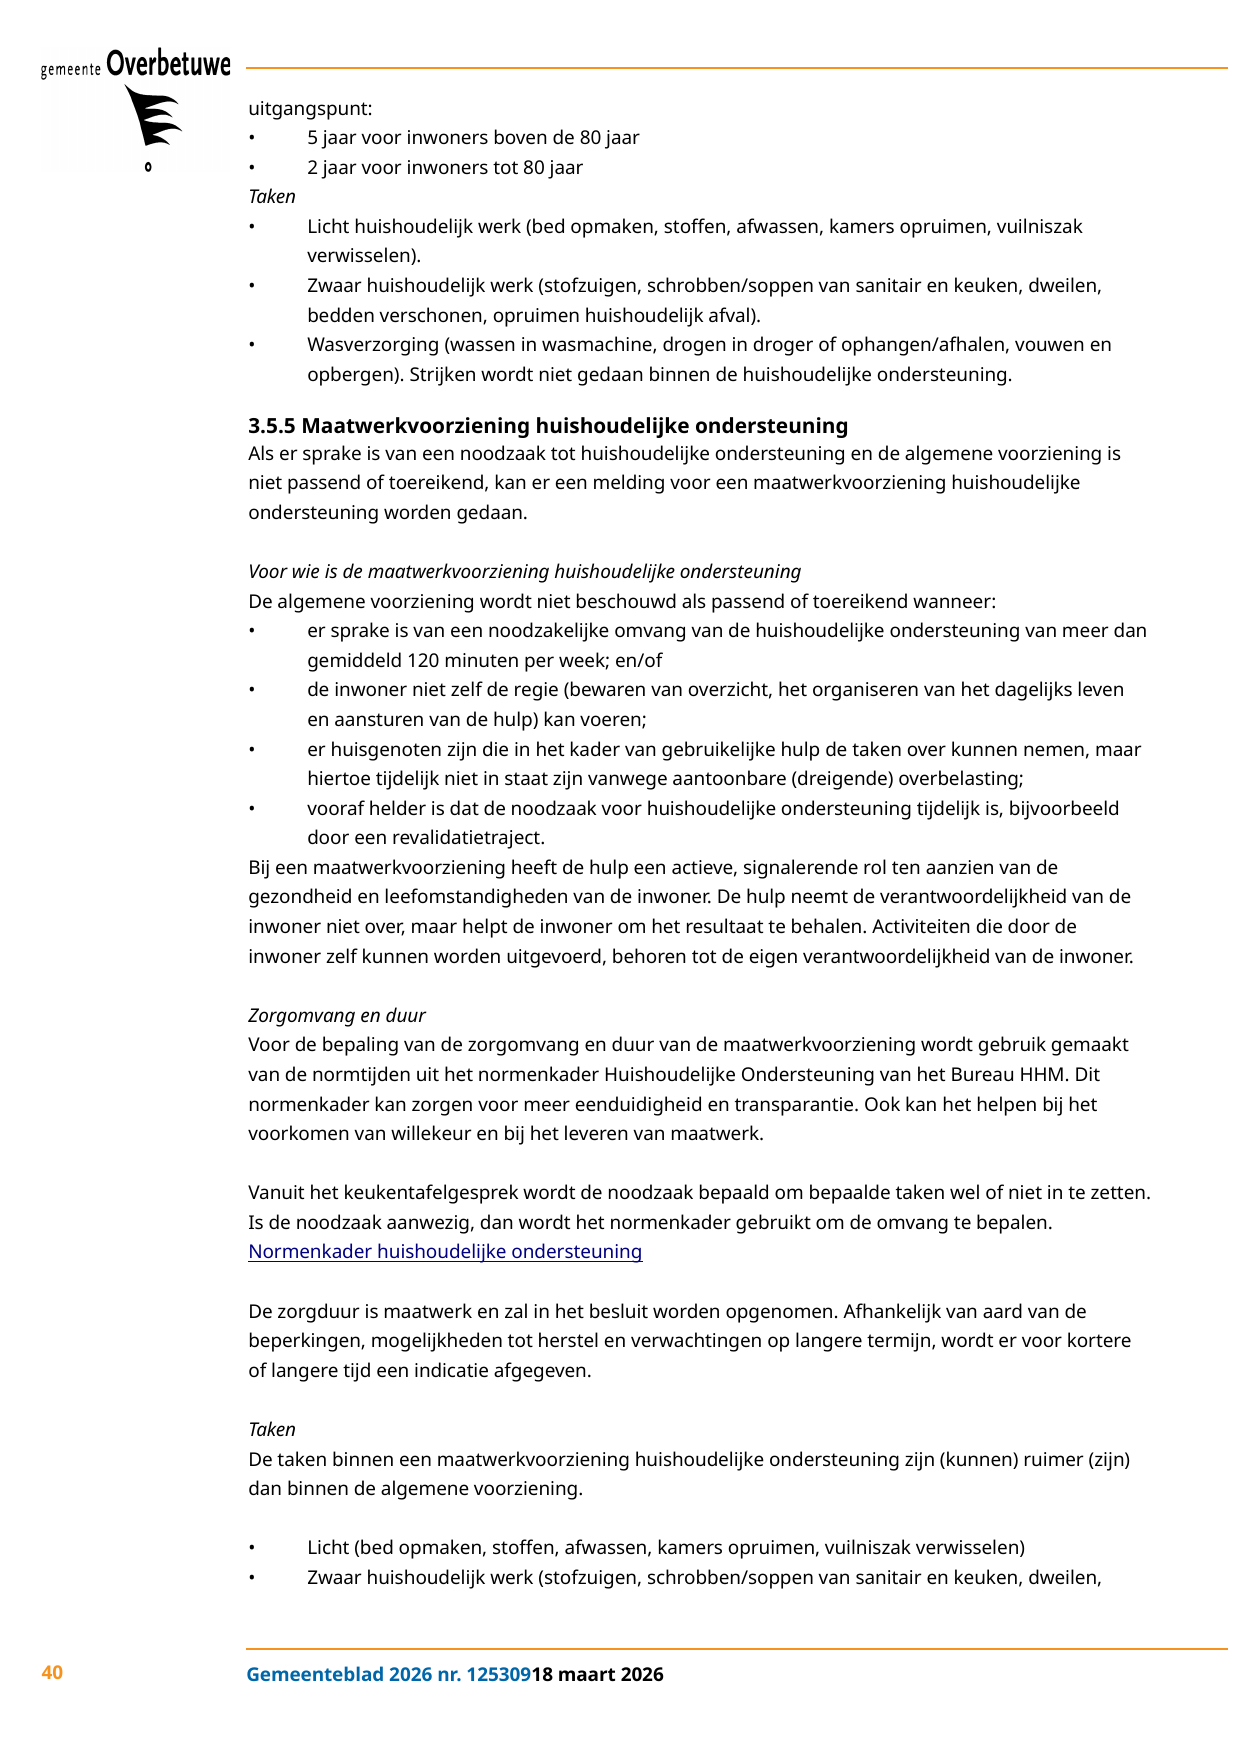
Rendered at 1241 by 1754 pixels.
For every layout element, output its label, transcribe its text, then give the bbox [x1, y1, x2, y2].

text Bij een maatwerkvoorziening heeft de hulp een actieve, signalerende rol ten aanzien van de gezondheid en leefomstandigheden van de inwoner. De hulp neemt de verantwoordelijkheid van de inwoner niet over, maar helpt de inwoner om het resultaat te behalen. Activiteiten die door de inwoner zelf kunnen worden uitgevoerd, behoren tot de eigen verantwoordelijkheid van de inwoner. [248, 854, 1152, 968]
list 2 jaar voor inwoners tot 80 jaar [248, 154, 1152, 180]
list Licht huishoudelijk werk (bed opmaken, stoffen, afwassen, kamers opruimen, vuilniszak verwisselen). [248, 213, 1152, 268]
list vooraf helder is dat de noodzaak voor huishoudelijke ondersteuning tijdelijk is, bijvoorbeeld door een revalidatietraject. [248, 795, 1152, 850]
text Vanuit het keukentafelgesprek wordt de noodzaak bepaald om bepaalde taken wel of niet in te zetten. Is de noodzaak aanwezig, dan wordt het normenkader gebruikt om de omvang te bepalen. Normenkader huishoudelijke ondersteuning [248, 1179, 1152, 1264]
text Voor wie is de maatwerkvoorziening huishoudelijke ondersteuning [248, 558, 1152, 584]
text Als er sprake is van een noodzaak tot huishoudelijke ondersteuning en de algemene voorziening is niet passend of toereikend, kan er een melding voor een maatwerkvoorziening huishoudelijke ondersteuning worden gedaan. [248, 440, 1152, 525]
text De zorgduur is maatwerk en zal in het besluit worden opgenomen. Afhankelijk van aard van de beperkingen, mogelijkheden tot herstel en verwachtingen op langere termijn, wordt er voor kortere of langere tijd een indicatie afgegeven. [248, 1298, 1152, 1383]
list Wasverzorging (wassen in wasmachine, drogen in droger of ophangen/afhalen, vouwen en opbergen). Strijken wordt niet gedaan binnen de huishoudelijke ondersteuning. [248, 331, 1152, 387]
text 3.5.5 Maatwerkvoorziening huishoudelijke ondersteuning [248, 411, 1152, 440]
text uitgangspunt: [248, 95, 1152, 121]
list er huisgenoten zijn die in het kader van gebruikelijke hulp de taken over kunnen nemen, maar hiertoe tijdelijk niet in staat zijn vanwege aantoonbare (dreigende) overbelasting; [248, 736, 1152, 791]
picture [41, 47, 231, 172]
text De algemene voorziening wordt niet beschouwd als passend of toereikend wanneer: [248, 588, 1152, 613]
list er sprake is van een noodzakelijke omvang van de huishoudelijke ondersteuning van meer dan gemiddeld 120 minuten per week; en/of [248, 617, 1152, 673]
list Zwaar huishoudelijk werk (stofzuigen, schrobben/soppen van sanitair en keuken, dweilen, bedden verschonen, opruimen huishoudelijk afval). [248, 272, 1152, 328]
list 5 jaar voor inwoners boven de 80 jaar [248, 124, 1152, 150]
text Voor de bepaling van de zorgomvang en duur van de maatwerkvoorziening wordt gebruik gemaakt van de normtijden uit het normenkader Huishoudelijke Ondersteuning van het Bureau HHM. Dit normenkader kan zorgen voor meer eenduidigheid en transparantie. Ook kan het helpen bij het voorkomen van willekeur en bij het leveren van maatwerk. [248, 1032, 1152, 1146]
text Zorgomvang en duur [248, 1002, 1152, 1028]
list Zwaar huishoudelijk werk (stofzuigen, schrobben/soppen van sanitair en keuken, dweilen, [248, 1564, 1152, 1590]
list de inwoner niet zelf de regie (bewaren van overzicht, het organiseren van het dagelijks leven en aansturen van de hulp) kan voeren; [248, 677, 1152, 732]
text Taken [248, 183, 1152, 209]
text De taken binnen een maatwerkvoorziening huishoudelijke ondersteuning zijn (kunnen) ruimer (zijn) dan binnen de algemene voorziening. [248, 1446, 1152, 1501]
list Licht (bed opmaken, stoffen, afwassen, kamers opruimen, vuilniszak verwisselen) [248, 1534, 1152, 1560]
text Taken [248, 1416, 1152, 1442]
